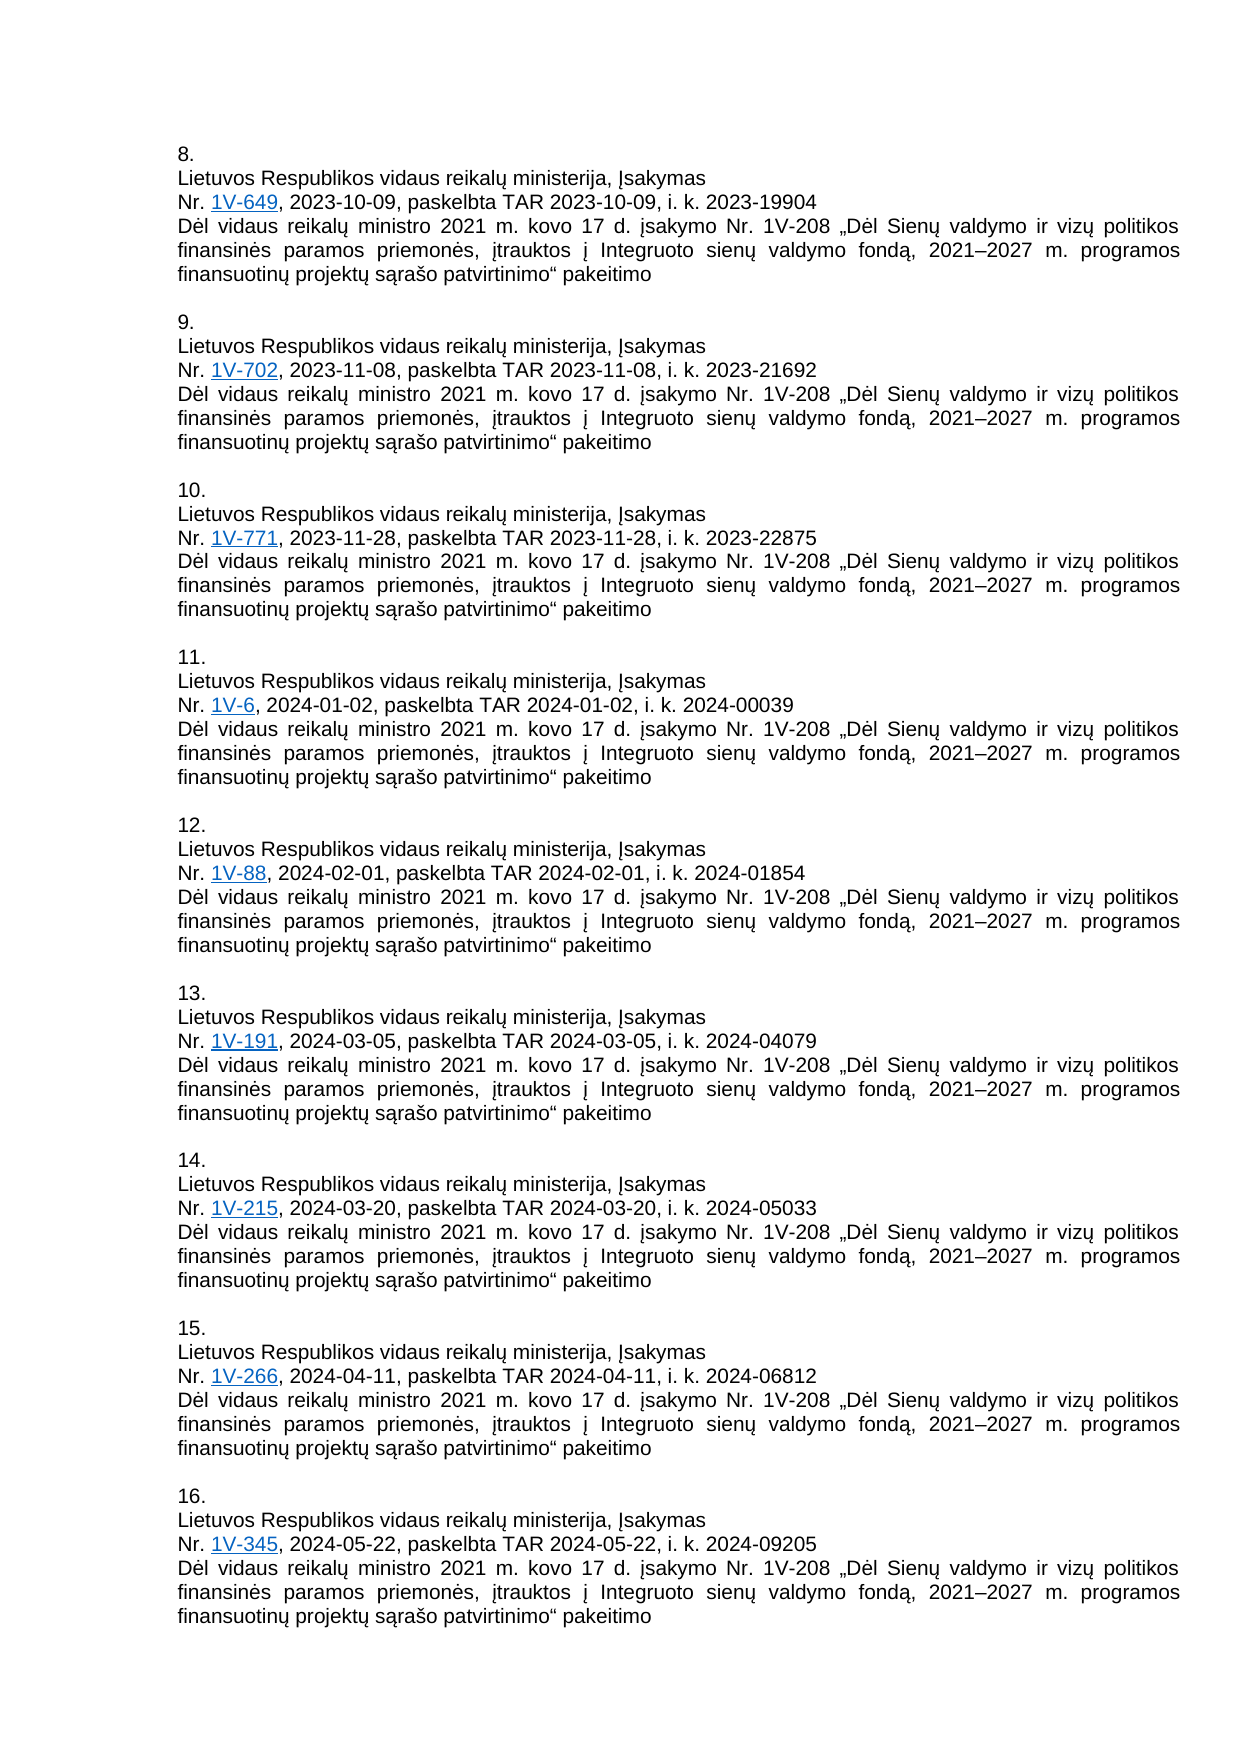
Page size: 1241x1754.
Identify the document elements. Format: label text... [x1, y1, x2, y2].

text 16. [177, 1484, 1181, 1508]
text Dėl vidaus reikalų ministro 2021 m. kovo 17 d. įsakymo Nr. 1V-208 „Dėl Sienų valdymo ir vizų politikos finansinės paramos priemonės, įtrauktos į Integruoto sienų valdymo fondą, 2021–2027 m. programos finansuotinų projektų sąrašo patvirtinimo“ pakeitimo [177, 214, 1181, 286]
text Nr. 1V-266, 2024-04-11, paskelbta TAR 2024-04-11, i. k. 2024-06812 [177, 1364, 1181, 1388]
text Nr. 1V-345, 2024-05-22, paskelbta TAR 2024-05-22, i. k. 2024-09205 [177, 1532, 1181, 1556]
text Dėl vidaus reikalų ministro 2021 m. kovo 17 d. įsakymo Nr. 1V-208 „Dėl Sienų valdymo ir vizų politikos finansinės paramos priemonės, įtrauktos į Integruoto sienų valdymo fondą, 2021–2027 m. programos finansuotinų projektų sąrašo patvirtinimo“ pakeitimo [177, 1388, 1181, 1460]
text Lietuvos Respublikos vidaus reikalų ministerija, Įsakymas [177, 1340, 1181, 1364]
text Nr. 1V-6, 2024-01-02, paskelbta TAR 2024-01-02, i. k. 2024-00039 [177, 693, 1181, 717]
text 8. [177, 142, 1181, 166]
text 9. [177, 310, 1181, 334]
text Lietuvos Respublikos vidaus reikalų ministerija, Įsakymas [177, 501, 1181, 525]
text 14. [177, 1148, 1181, 1172]
text Lietuvos Respublikos vidaus reikalų ministerija, Įsakymas [177, 334, 1181, 358]
text Lietuvos Respublikos vidaus reikalų ministerija, Įsakymas [177, 837, 1181, 861]
text 13. [177, 981, 1181, 1004]
text Dėl vidaus reikalų ministro 2021 m. kovo 17 d. įsakymo Nr. 1V-208 „Dėl Sienų valdymo ir vizų politikos finansinės paramos priemonės, įtrauktos į Integruoto sienų valdymo fondą, 2021–2027 m. programos finansuotinų projektų sąrašo patvirtinimo“ pakeitimo [177, 1220, 1181, 1292]
text Nr. 1V-191, 2024-03-05, paskelbta TAR 2024-03-05, i. k. 2024-04079 [177, 1028, 1181, 1052]
text Lietuvos Respublikos vidaus reikalų ministerija, Įsakymas [177, 1004, 1181, 1028]
text Dėl vidaus reikalų ministro 2021 m. kovo 17 d. įsakymo Nr. 1V-208 „Dėl Sienų valdymo ir vizų politikos finansinės paramos priemonės, įtrauktos į Integruoto sienų valdymo fondą, 2021–2027 m. programos finansuotinų projektų sąrašo patvirtinimo“ pakeitimo [177, 1052, 1181, 1124]
text Nr. 1V-649, 2023-10-09, paskelbta TAR 2023-10-09, i. k. 2023-19904 [177, 190, 1181, 214]
text Lietuvos Respublikos vidaus reikalų ministerija, Įsakymas [177, 1172, 1181, 1196]
text 15. [177, 1316, 1181, 1340]
text Lietuvos Respublikos vidaus reikalų ministerija, Įsakymas [177, 166, 1181, 190]
text Nr. 1V-215, 2024-03-20, paskelbta TAR 2024-03-20, i. k. 2024-05033 [177, 1196, 1181, 1220]
text Lietuvos Respublikos vidaus reikalų ministerija, Įsakymas [177, 1508, 1181, 1532]
text Nr. 1V-88, 2024-02-01, paskelbta TAR 2024-02-01, i. k. 2024-01854 [177, 861, 1181, 885]
text Dėl vidaus reikalų ministro 2021 m. kovo 17 d. įsakymo Nr. 1V-208 „Dėl Sienų valdymo ir vizų politikos finansinės paramos priemonės, įtrauktos į Integruoto sienų valdymo fondą, 2021–2027 m. programos finansuotinų projektų sąrašo patvirtinimo“ pakeitimo [177, 717, 1181, 789]
text Lietuvos Respublikos vidaus reikalų ministerija, Įsakymas [177, 669, 1181, 693]
text 12. [177, 813, 1181, 837]
text Dėl vidaus reikalų ministro 2021 m. kovo 17 d. įsakymo Nr. 1V-208 „Dėl Sienų valdymo ir vizų politikos finansinės paramos priemonės, įtrauktos į Integruoto sienų valdymo fondą, 2021–2027 m. programos finansuotinų projektų sąrašo patvirtinimo“ pakeitimo [177, 549, 1181, 621]
text Dėl vidaus reikalų ministro 2021 m. kovo 17 d. įsakymo Nr. 1V-208 „Dėl Sienų valdymo ir vizų politikos finansinės paramos priemonės, įtrauktos į Integruoto sienų valdymo fondą, 2021–2027 m. programos finansuotinų projektų sąrašo patvirtinimo“ pakeitimo [177, 382, 1181, 453]
text Nr. 1V-702, 2023-11-08, paskelbta TAR 2023-11-08, i. k. 2023-21692 [177, 358, 1181, 382]
text 10. [177, 477, 1181, 501]
text Nr. 1V-771, 2023-11-28, paskelbta TAR 2023-11-28, i. k. 2023-22875 [177, 525, 1181, 549]
text Dėl vidaus reikalų ministro 2021 m. kovo 17 d. įsakymo Nr. 1V-208 „Dėl Sienų valdymo ir vizų politikos finansinės paramos priemonės, įtrauktos į Integruoto sienų valdymo fondą, 2021–2027 m. programos finansuotinų projektų sąrašo patvirtinimo“ pakeitimo [177, 885, 1181, 957]
text Dėl vidaus reikalų ministro 2021 m. kovo 17 d. įsakymo Nr. 1V-208 „Dėl Sienų valdymo ir vizų politikos finansinės paramos priemonės, įtrauktos į Integruoto sienų valdymo fondą, 2021–2027 m. programos finansuotinų projektų sąrašo patvirtinimo“ pakeitimo [177, 1556, 1181, 1627]
text 11. [177, 645, 1181, 669]
